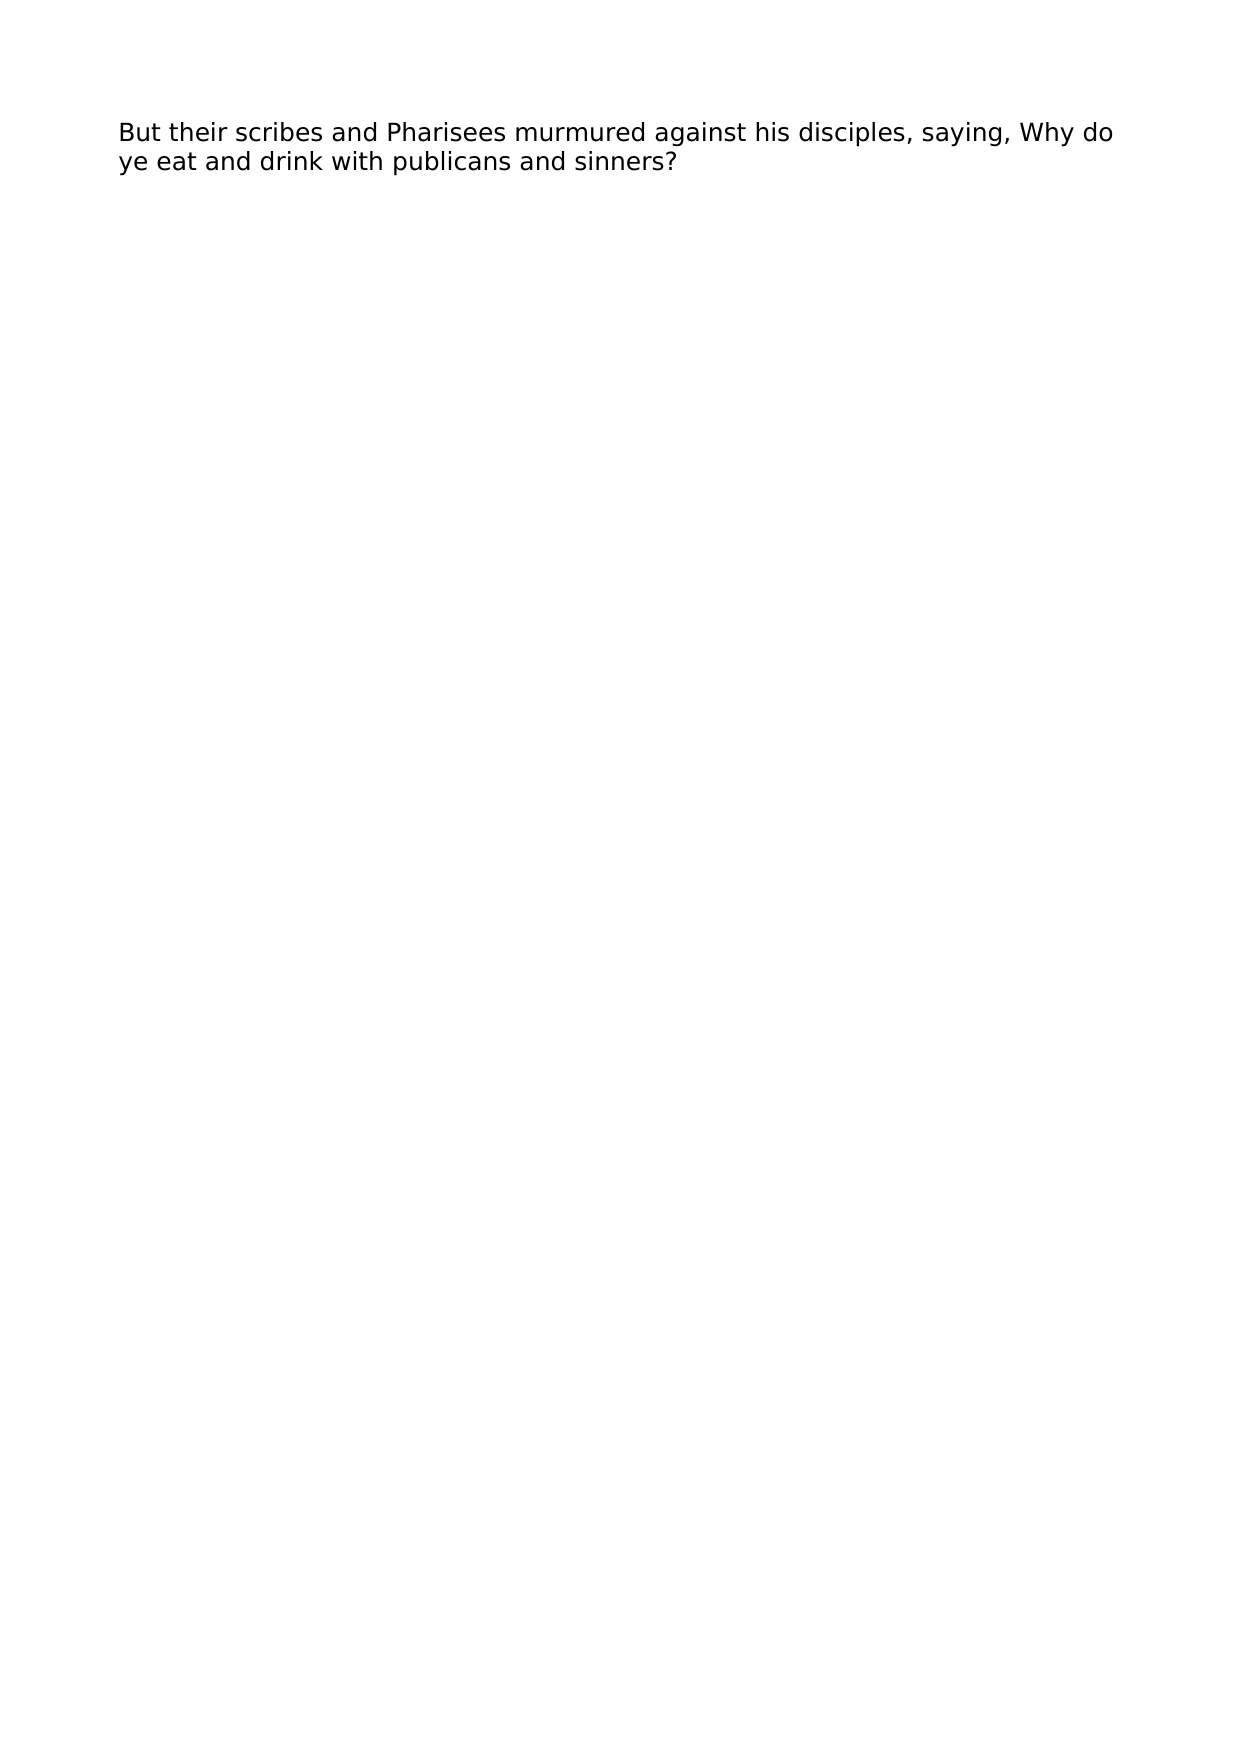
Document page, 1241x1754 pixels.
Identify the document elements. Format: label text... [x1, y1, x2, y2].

text But their scribes and Pharisees murmured against his disciples, saying, Why do ye eat and drink with publicans and sinners? [118, 118, 1122, 176]
